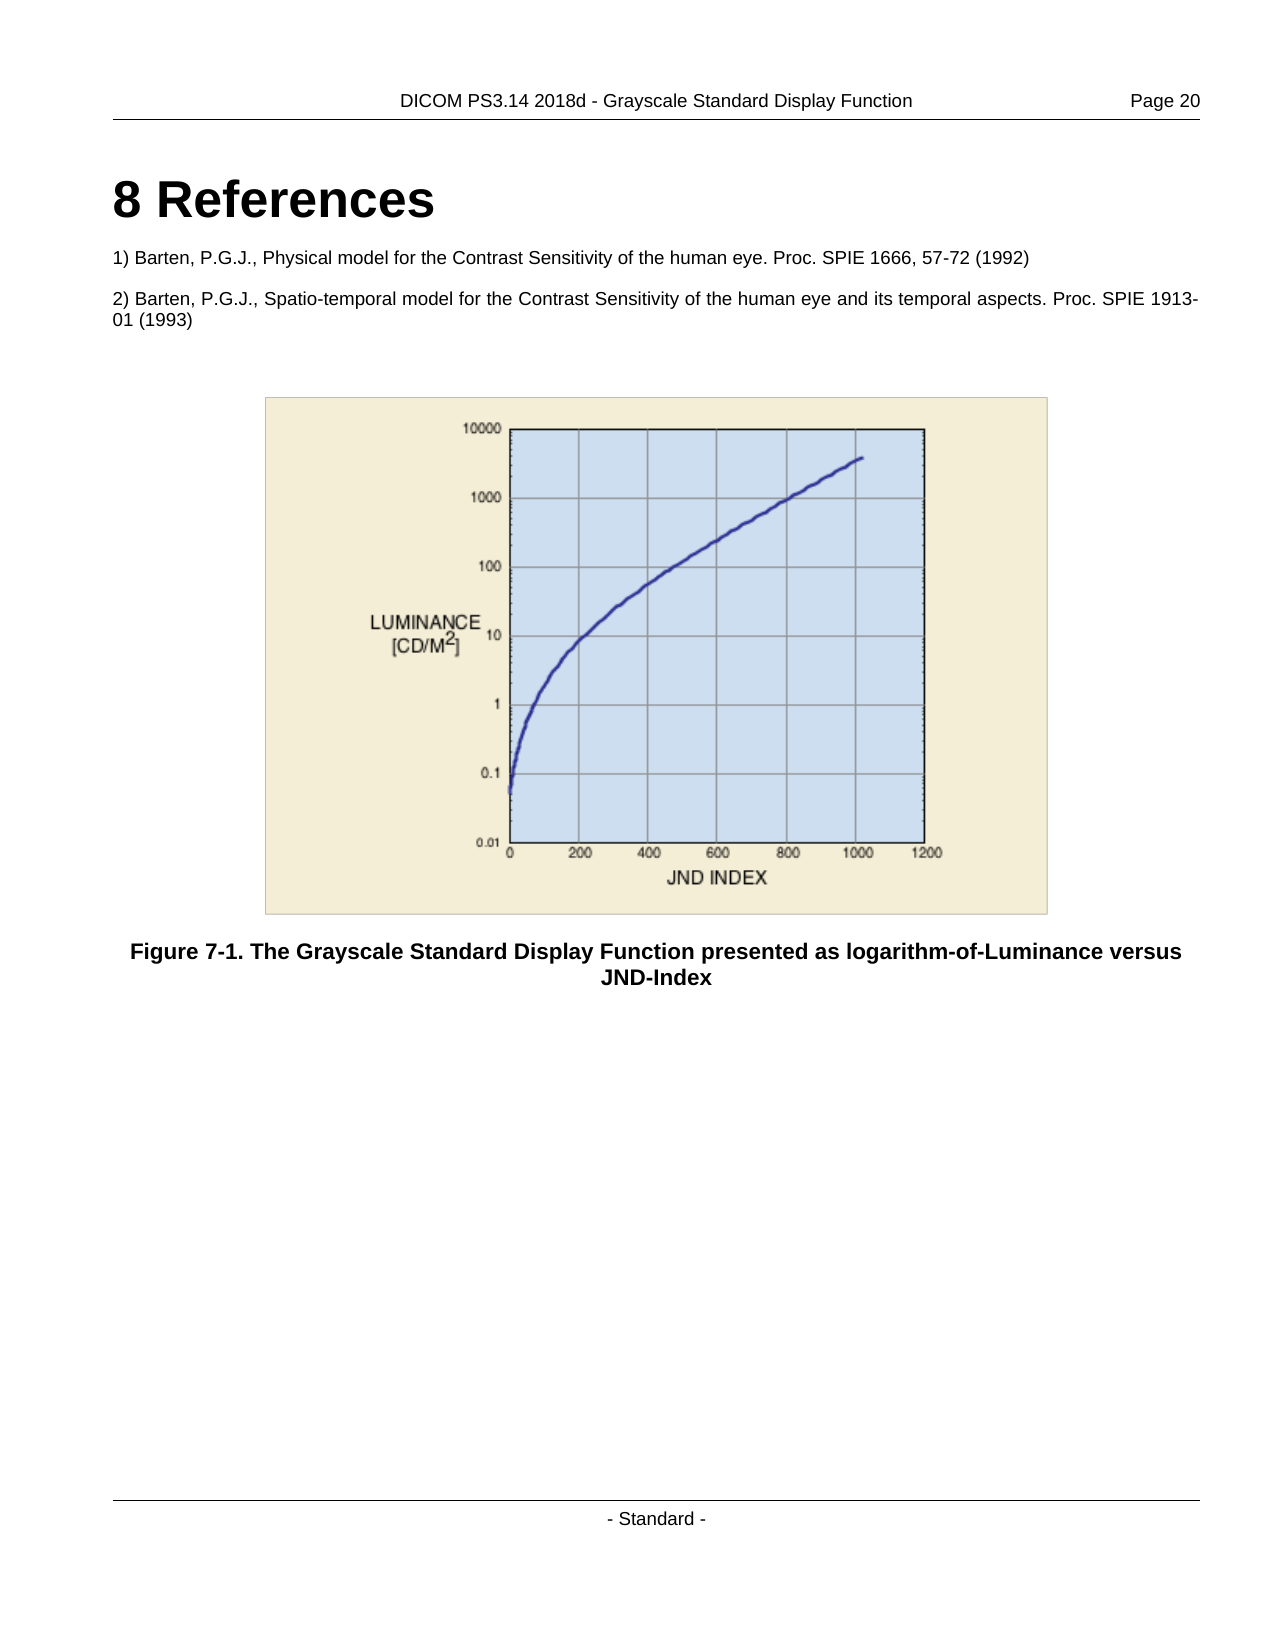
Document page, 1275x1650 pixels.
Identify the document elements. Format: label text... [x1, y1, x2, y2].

text 2) Barten, P.G.J., Spatio-temporal model for the Contrast Sensitivity of the human eye and its temporal aspects. Proc. SPIE 1913-01 (1993) [112, 287, 1200, 331]
text 8 References [112, 169, 1200, 228]
picture [264, 396, 1049, 916]
text 1) Barten, P.G.J., Physical model for the Contrast Sensitivity of the human eye. Proc. SPIE 1666, 57-72 (1992) [112, 247, 1200, 269]
text Figure 7-1. The Grayscale Standard Display Function presented as logarithm-of-Luminance versus JND-Index [112, 938, 1200, 990]
